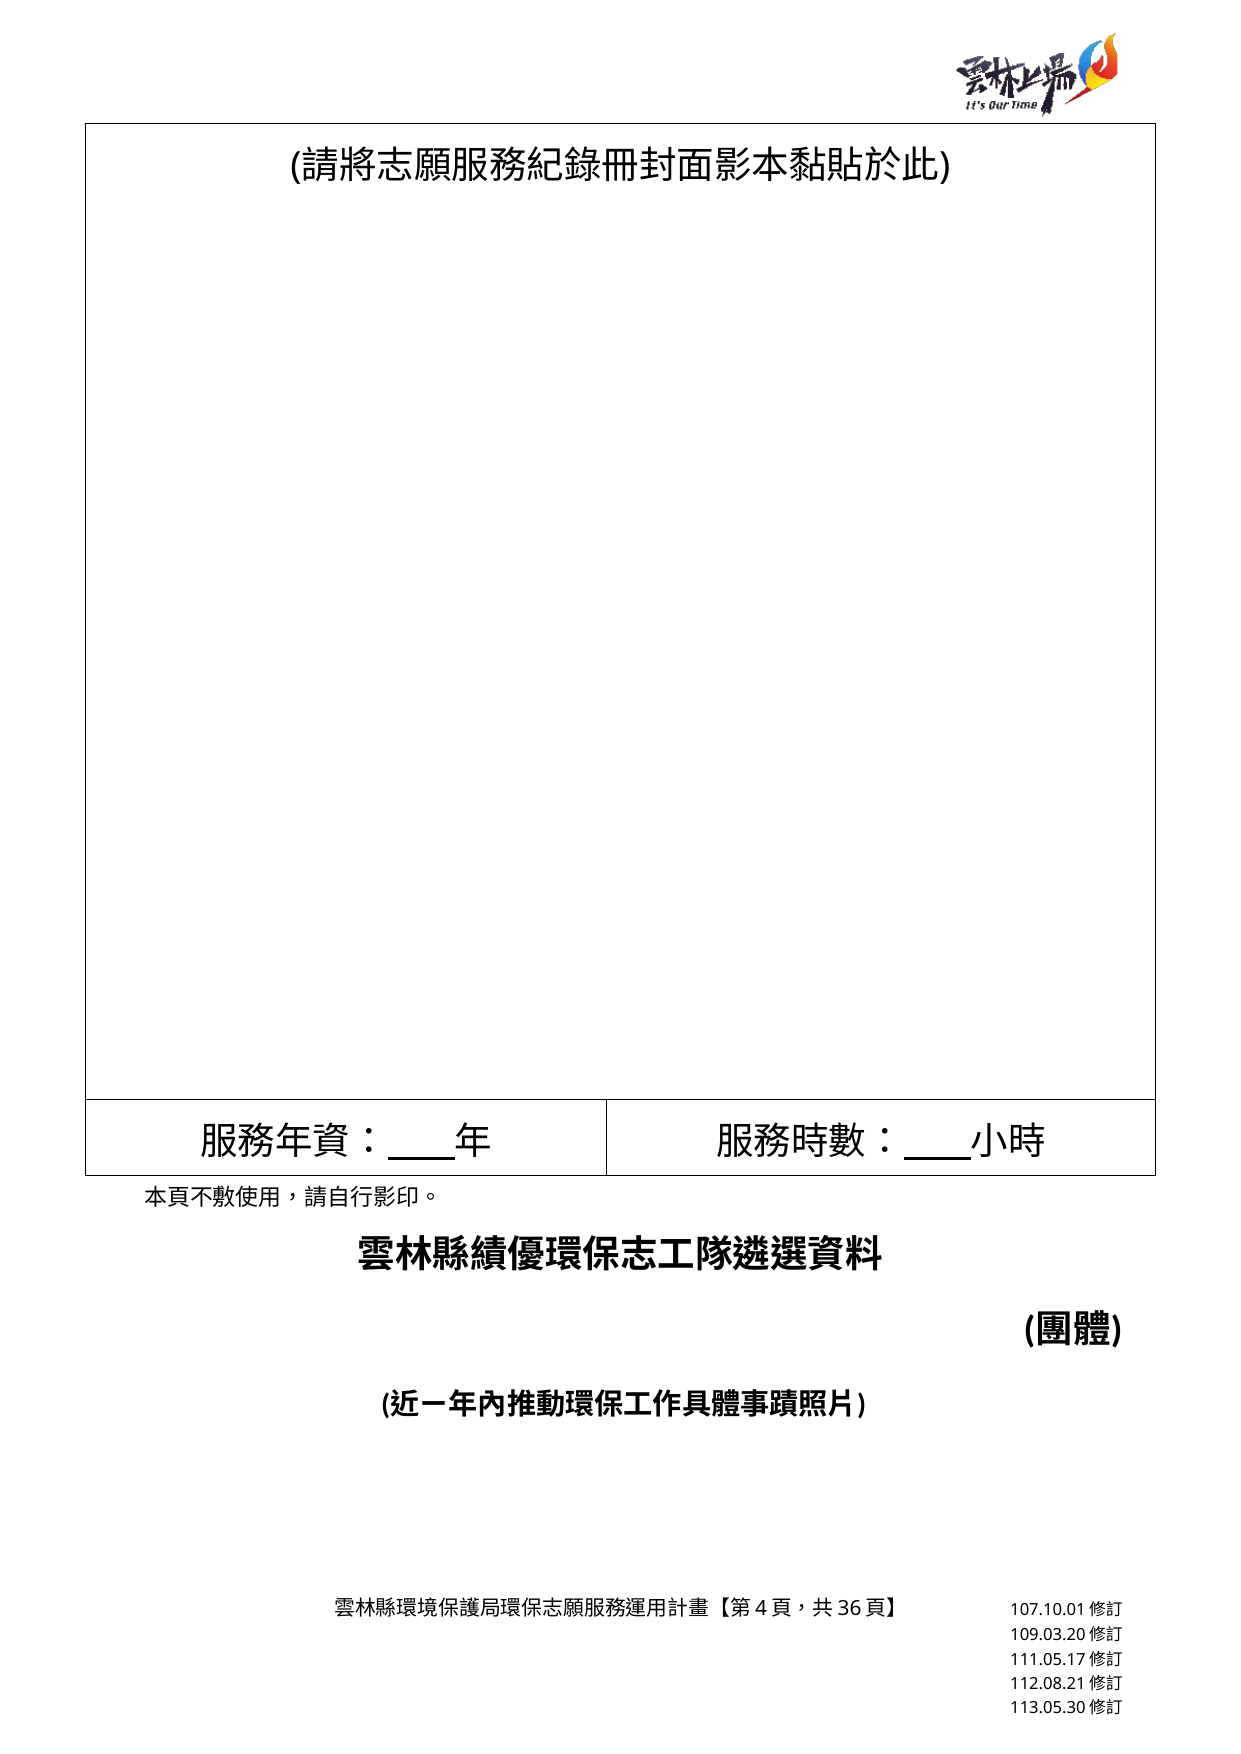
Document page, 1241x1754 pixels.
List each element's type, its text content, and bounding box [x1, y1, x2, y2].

text 雲林縣績優環保志工隊遴選資料 [118, 1214, 1122, 1289]
table_cell (請將志願服務紀錄冊封面影本黏貼於此) [86, 124, 1155, 1099]
text (團體) [118, 1289, 1122, 1364]
table_cell 服務年資： 年 [86, 1100, 606, 1175]
table_cell 服務時數： 小時 [607, 1100, 1155, 1175]
text 本頁不敷使用，請自行影印。 [118, 1176, 1122, 1214]
text (近ㄧ年內推動環保工作具體事蹟照片) [118, 1364, 1122, 1439]
